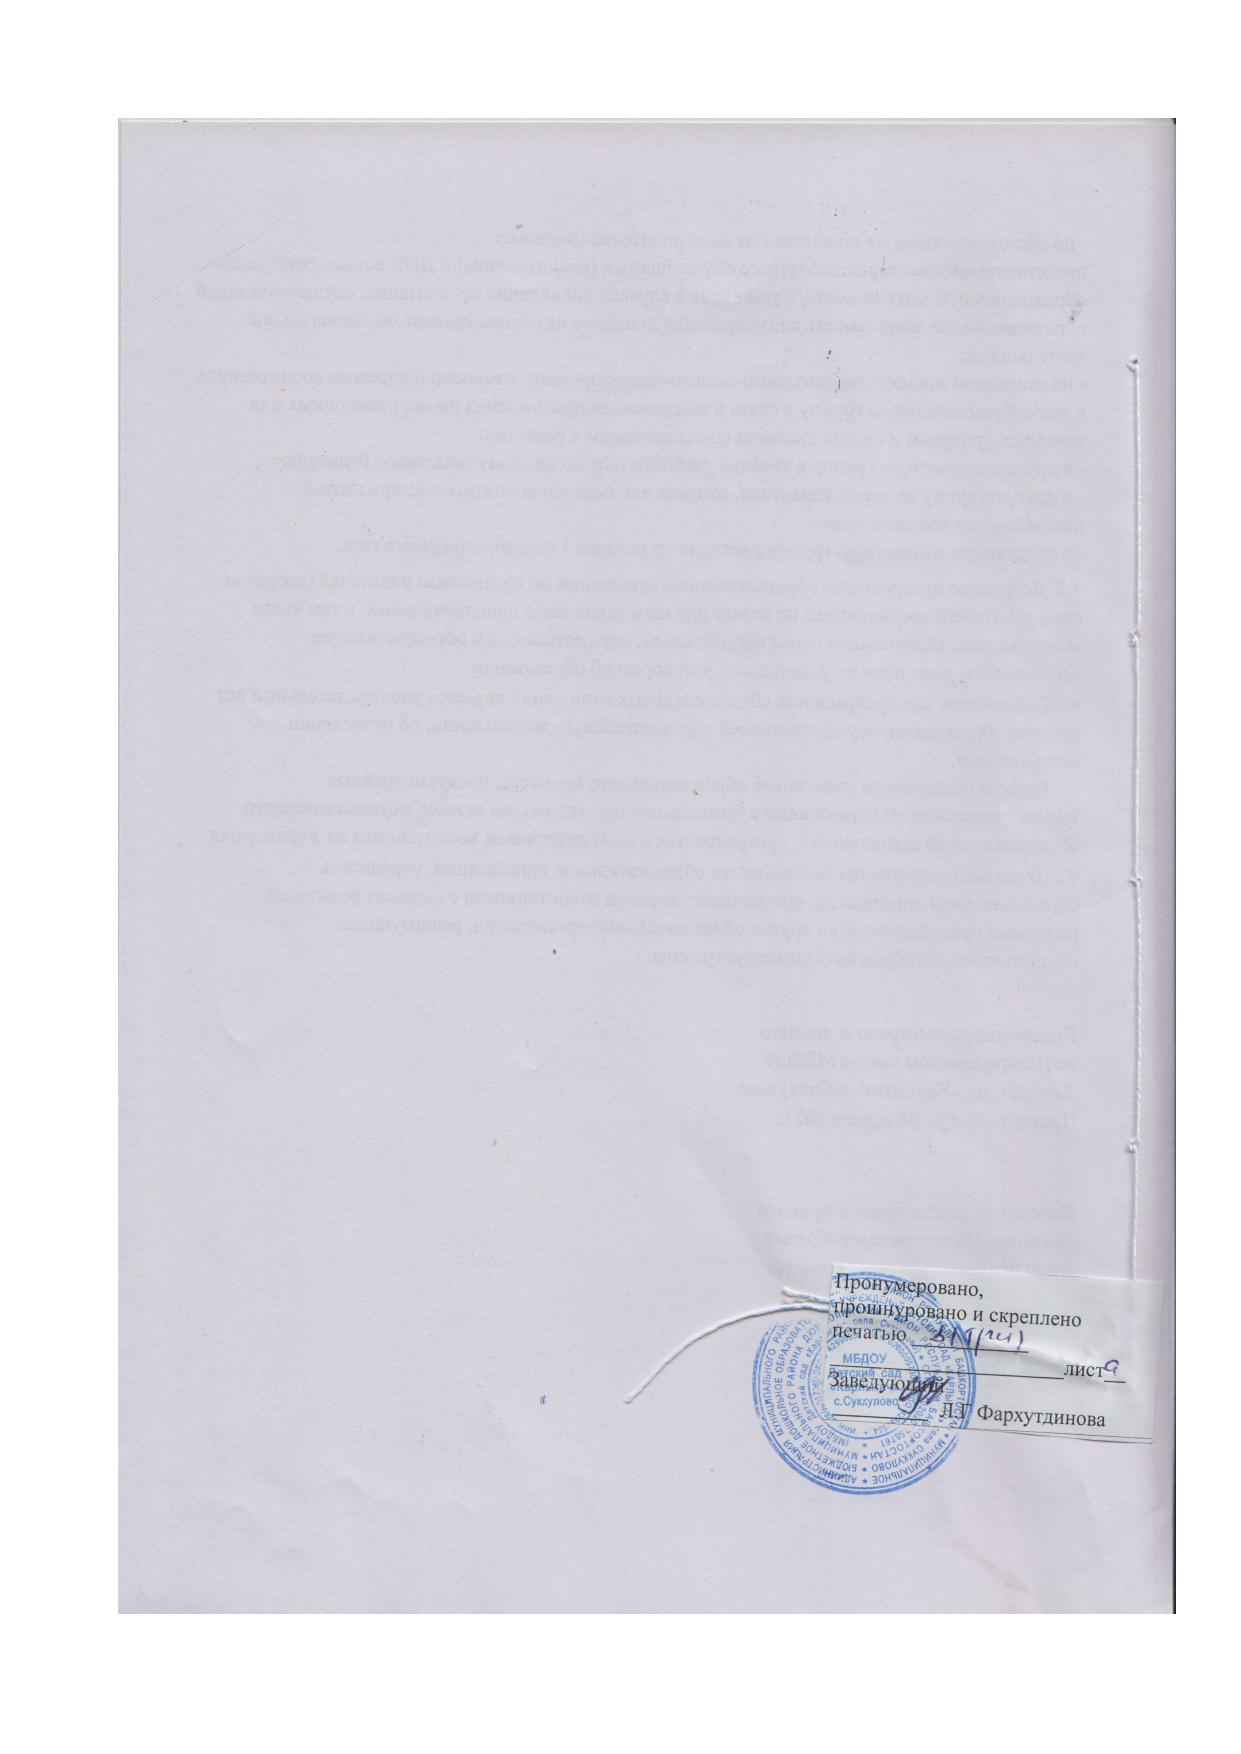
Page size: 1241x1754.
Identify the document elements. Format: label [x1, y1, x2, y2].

picture [118, 118, 1176, 1614]
